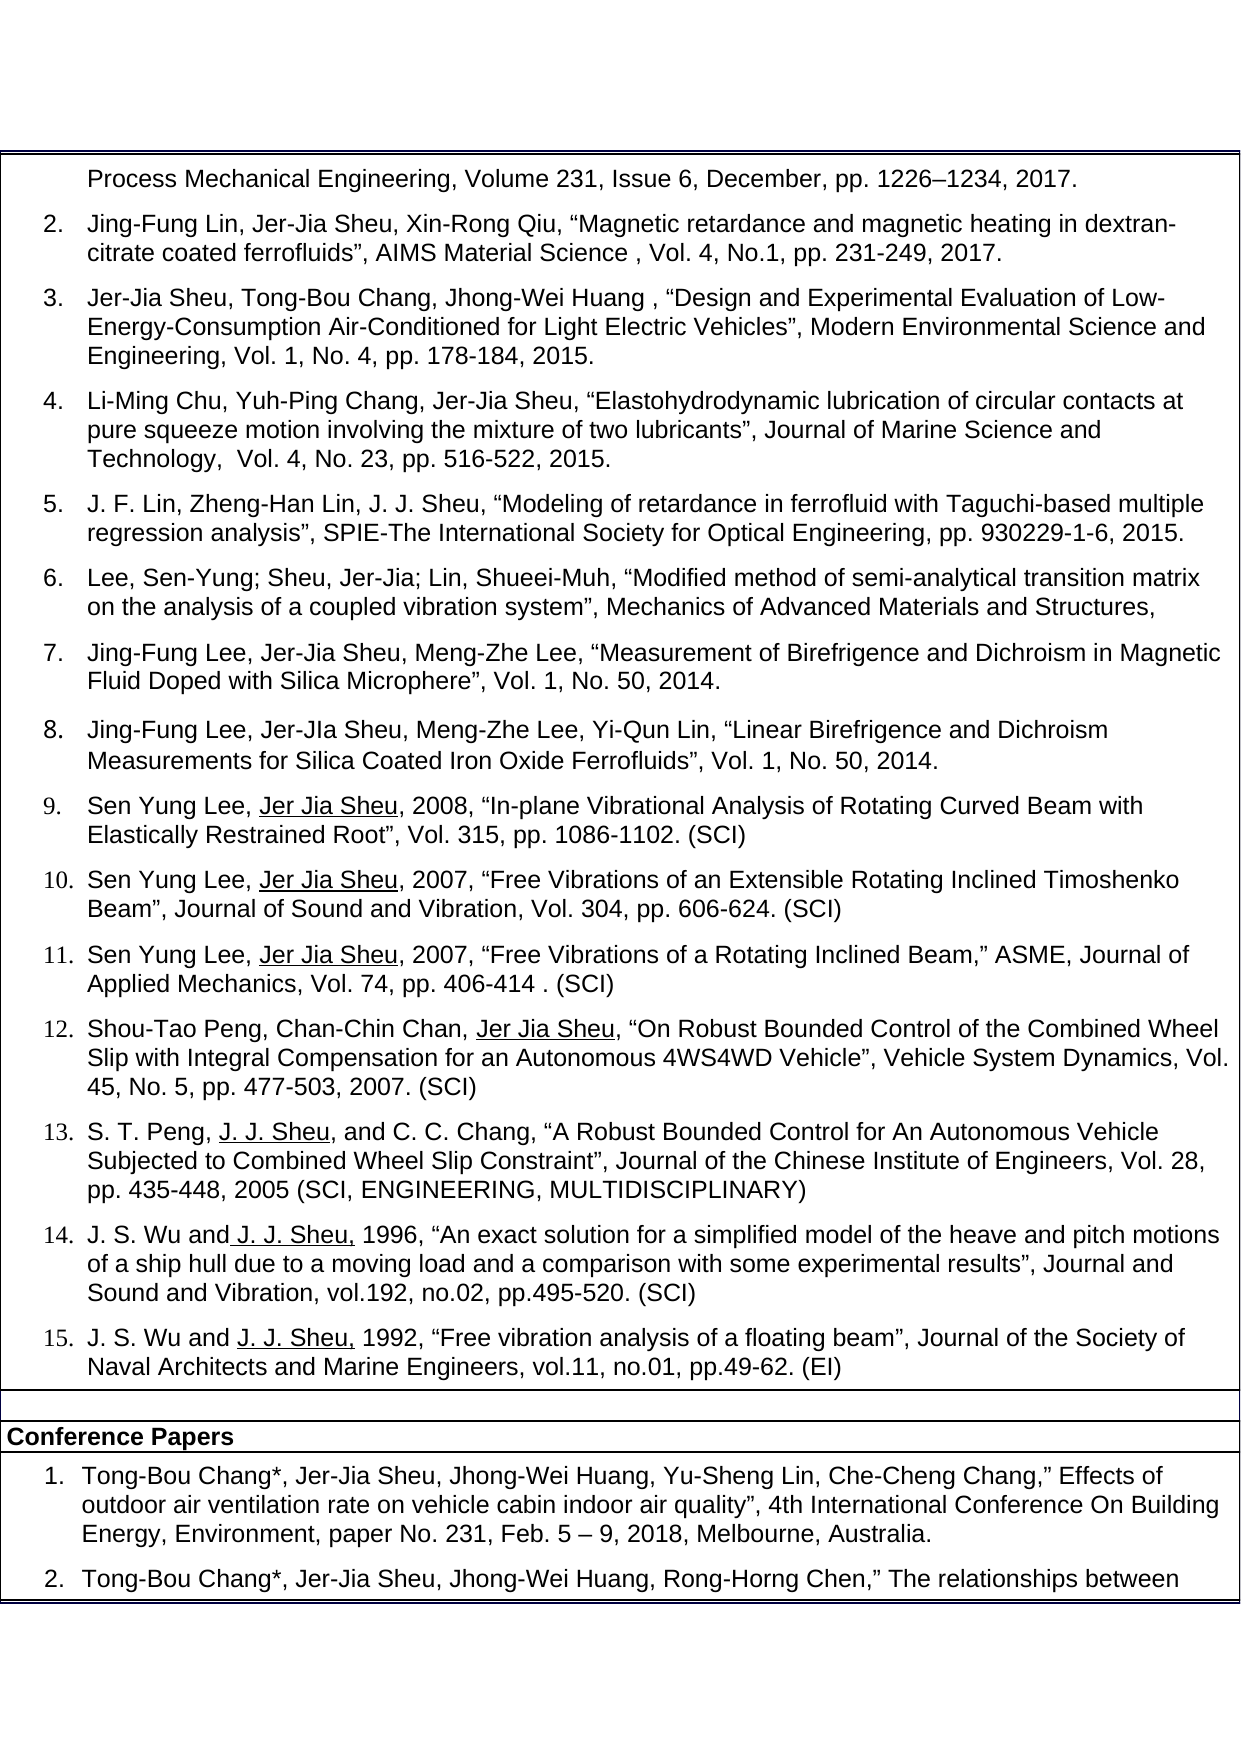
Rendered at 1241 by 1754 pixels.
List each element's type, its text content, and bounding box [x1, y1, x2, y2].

table_cell Tong-Bou Chang*, Jer-Jia Sheu, Jhong-Wei Huang, Yu-Sheng Lin, Che-Cheng Chang,” Effects of outdoor air ventilation rate on vehicle cabin indoor air quality”, 4th International Conference On Building Energy, Environment, paper No. 231, Feb. 5 – 9, 2018, Melbourne, Australia. Tong-Bou Chang*, Jer-Jia Sheu, Jhong-Wei Huang, Rong-Horng Chen,” The relationships between [1, 1453, 1239, 1598]
table_cell Process Mechanical Engineering, Volume 231, Issue 6, December, pp. 1226–1234, 2017. Jing-Fung Lin, Jer-Jia Sheu, Xin-Rong Qiu, “Magnetic retardance and magnetic heating in dextran-citrate coated ferrofluids”, AIMS Material Science , Vol. 4, No.1, pp. 231-249, 2017. Jer-Jia Sheu, Tong-Bou Chang, Jhong-Wei Huang , “Design and Experimental Evaluation of Low-Energy-Consumption Air-Conditioned for Light Electric Vehicles”, Modern Environmental Science and Engineering, Vol. 1, No. 4, pp. 178-184, 2015. Li-Ming Chu, Yuh-Ping Chang, Jer-Jia Sheu, “Elastohydrodynamic lubrication of circular contacts at pure squeeze motion involving the mixture of two lubricants”, Journal of Marine Science and Technology, Vol. 4, No. 23, pp. 516-522, 2015. J. F. Lin, Zheng-Han Lin, J. J. Sheu, “Modeling of retardance in ferrofluid with Taguchi-based multiple regression analysis”, SPIE-The International Society for Optical Engineering, pp. 930229-1-6, 2015. Lee, Sen-Yung; Sheu, Jer-Jia; Lin, Shueei-Muh, “Modified method of semi-analytical transition matrix on the analysis of a coupled vibration system”, Mechanics of Advanced Materials and Structures, Jing-Fung Lee, Jer-Jia Sheu, Meng-Zhe Lee, “Measurement of Birefrigence and Dichroism in Magnetic Fluid Doped with Silica Microphere”, Vol. 1, No. 50, 2014. Jing-Fung Lee, Jer-JIa Sheu, Meng-Zhe Lee, Yi-Qun Lin, “Linear Birefrigence and Dichroism Measurements for Silica Coated Iron Oxide Ferrofluids”, Vol. 1, No. 50, 2014. Sen Yung Lee, Jer Jia Sheu, 2008, “In-plane Vibrational Analysis of Rotating Curved Beam with Elastically Restrained Root”, Vol. 315, pp. 1086-1102. (SCI) Sen Yung Lee, Jer Jia Sheu, 2007, “Free Vibrations of an Extensible Rotating Inclined Timoshenko Beam”, Journal of Sound and Vibration, Vol. 304, pp. 606-624. (SCI) Sen Yung Lee, Jer Jia Sheu, 2007, “Free Vibrations of a Rotating Inclined Beam,” ASME, Journal of Applied Mechanics, Vol. 74, pp. 406-414 . (SCI) Shou-Tao Peng, Chan-Chin Chan, Jer Jia Sheu, “On Robust Bounded Control of the Combined Wheel Slip with Integral Compensation for an Autonomous 4WS4WD Vehicle”, Vehicle System Dynamics, Vol. 45, No. 5, pp. 477-503, 2007. (SCI) S. T. Peng, J. J. Sheu, and C. C. Chang, “A Robust Bounded Control for An Autonomous Vehicle Subjected to Combined Wheel Slip Constraint”, Journal of the Chinese Institute of Engineers, Vol. 28, pp. 435-448, 2005 (SCI, ENGINEERING, MULTIDISCIPLINARY) J. S. Wu and J. J. Sheu, 1996, “An exact solution for a simplified model of the heave and pitch motions of a ship hull due to a moving load and a comparison with some experimental results”, Journal and Sound and Vibration, vol.192, no.02, pp.495-520. (SCI) J. S. Wu and J. J. Sheu, 1992, “Free vibration analysis of a floating beam”, Journal of the Society of Naval Architects and Marine Engineers, vol.11, no.01, pp.49-62. (EI) [1, 155, 1239, 1389]
table_header Projects Publications Honors and Awards Professional Certificates Patents [1, 1391, 1239, 1420]
table_header Conference Papers [1, 1422, 1239, 1451]
